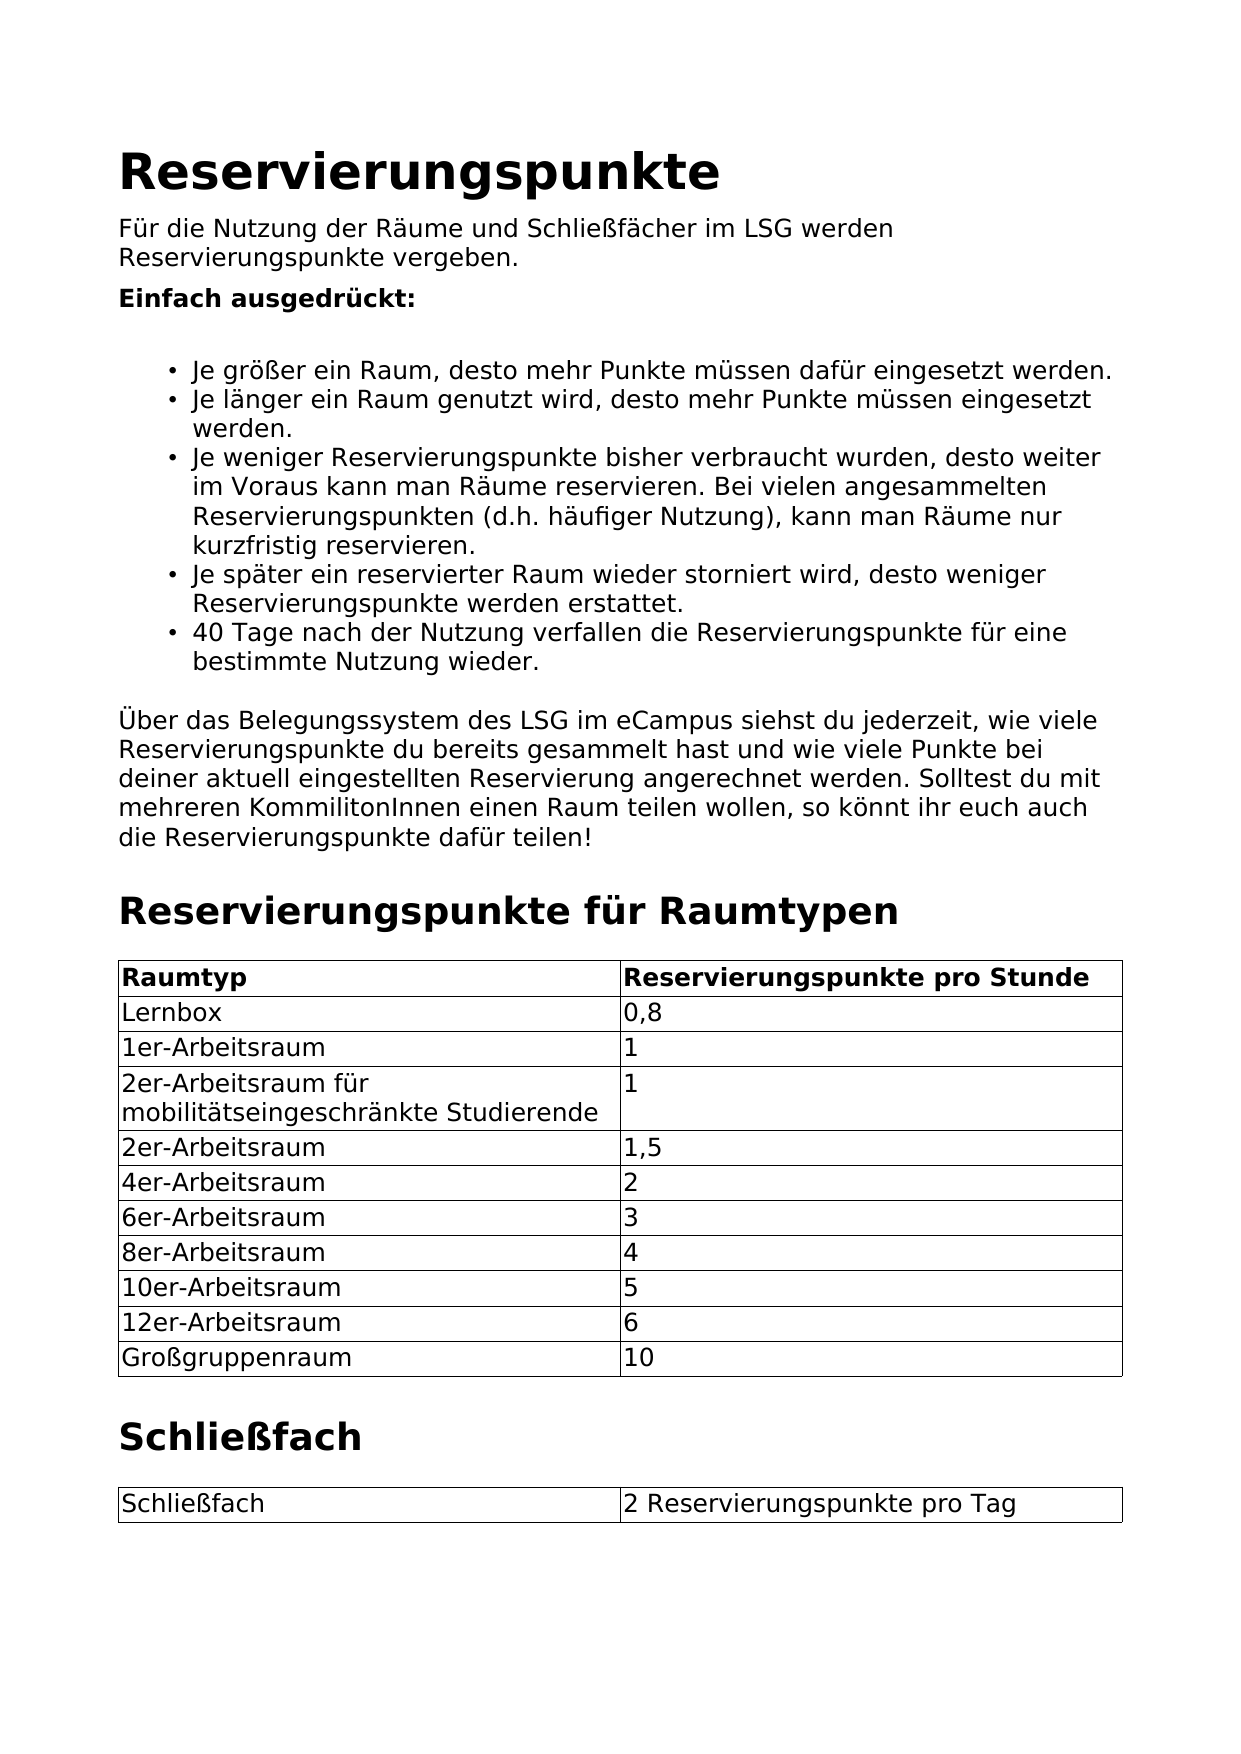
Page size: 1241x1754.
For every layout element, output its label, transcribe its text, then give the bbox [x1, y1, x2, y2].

table_cell 1 [621, 1067, 1122, 1130]
table_cell Lernbox [119, 997, 620, 1031]
subtitle Schließfach [118, 1416, 1122, 1459]
table_cell 8er-Arbeitsraum [119, 1236, 620, 1270]
table_cell 4 [621, 1236, 1122, 1270]
table_cell Großgruppenraum [119, 1342, 620, 1376]
list Je länger ein Raum genutzt wird, desto mehr Punkte müssen eingesetzt werden. [177, 385, 1122, 443]
list Je später ein reservierter Raum wieder storniert wird, desto weniger Reservierungspunkte werden erstattet. [177, 560, 1122, 618]
table_cell 1,5 [621, 1131, 1122, 1165]
table_cell 3 [621, 1201, 1122, 1235]
table_cell 5 [621, 1271, 1122, 1306]
table_cell 10 [621, 1342, 1122, 1376]
table_header Reservierungspunkte pro Stunde [621, 961, 1122, 996]
text Über das Belegungssystem des LSG im eCampus siehst du jederzeit, wie viele Reservierungspunkte du bereits gesammelt hast und wie viele Punkte bei deiner aktuell eingestellten Reservierung angerechnet werden. Solltest du mit mehreren KommilitonInnen einen Raum teilen wollen, so könnt ihr euch auch die Reservierungspunkte dafür teilen! [118, 706, 1122, 852]
table_cell 10er-Arbeitsraum [119, 1271, 620, 1306]
table_cell 2 [621, 1166, 1122, 1200]
table_cell 2er-Arbeitsraum [119, 1131, 620, 1165]
table_cell 0,8 [621, 997, 1122, 1031]
subtitle Reservierungspunkte [118, 143, 1122, 201]
table_cell 4er-Arbeitsraum [119, 1166, 620, 1200]
table_header Schließfach [119, 1488, 620, 1522]
table_cell 12er-Arbeitsraum [119, 1307, 620, 1341]
table_cell 1 [621, 1032, 1122, 1066]
list Je weniger Reservierungspunkte bisher verbraucht wurden, desto weiter im Voraus kann man Räume reservieren. Bei vielen angesammelten Reservierungspunkten (d.h. häufiger Nutzung), kann man Räume nur kurzfristig reservieren. [177, 443, 1122, 560]
text Einfach ausgedrückt: [118, 285, 1122, 314]
table_header 2 Reservierungspunkte pro Tag [621, 1488, 1122, 1522]
text Für die Nutzung der Räume und Schließfächer im LSG werden Reservierungspunkte vergeben. [118, 214, 1122, 272]
subtitle Reservierungspunkte für Raumtypen [118, 889, 1122, 933]
list 40 Tage nach der Nutzung verfallen die Reservierungspunkte für eine bestimmte Nutzung wieder. [177, 618, 1122, 677]
table_cell 6er-Arbeitsraum [119, 1201, 620, 1235]
table_cell 6 [621, 1307, 1122, 1341]
table_header Raumtyp [119, 961, 620, 996]
table_cell 1er-Arbeitsraum [119, 1032, 620, 1066]
list Je größer ein Raum, desto mehr Punkte müssen dafür eingesetzt werden. [177, 356, 1122, 385]
table_cell 2er-Arbeitsraum für mobilitätseingeschränkte Studierende [119, 1067, 620, 1130]
